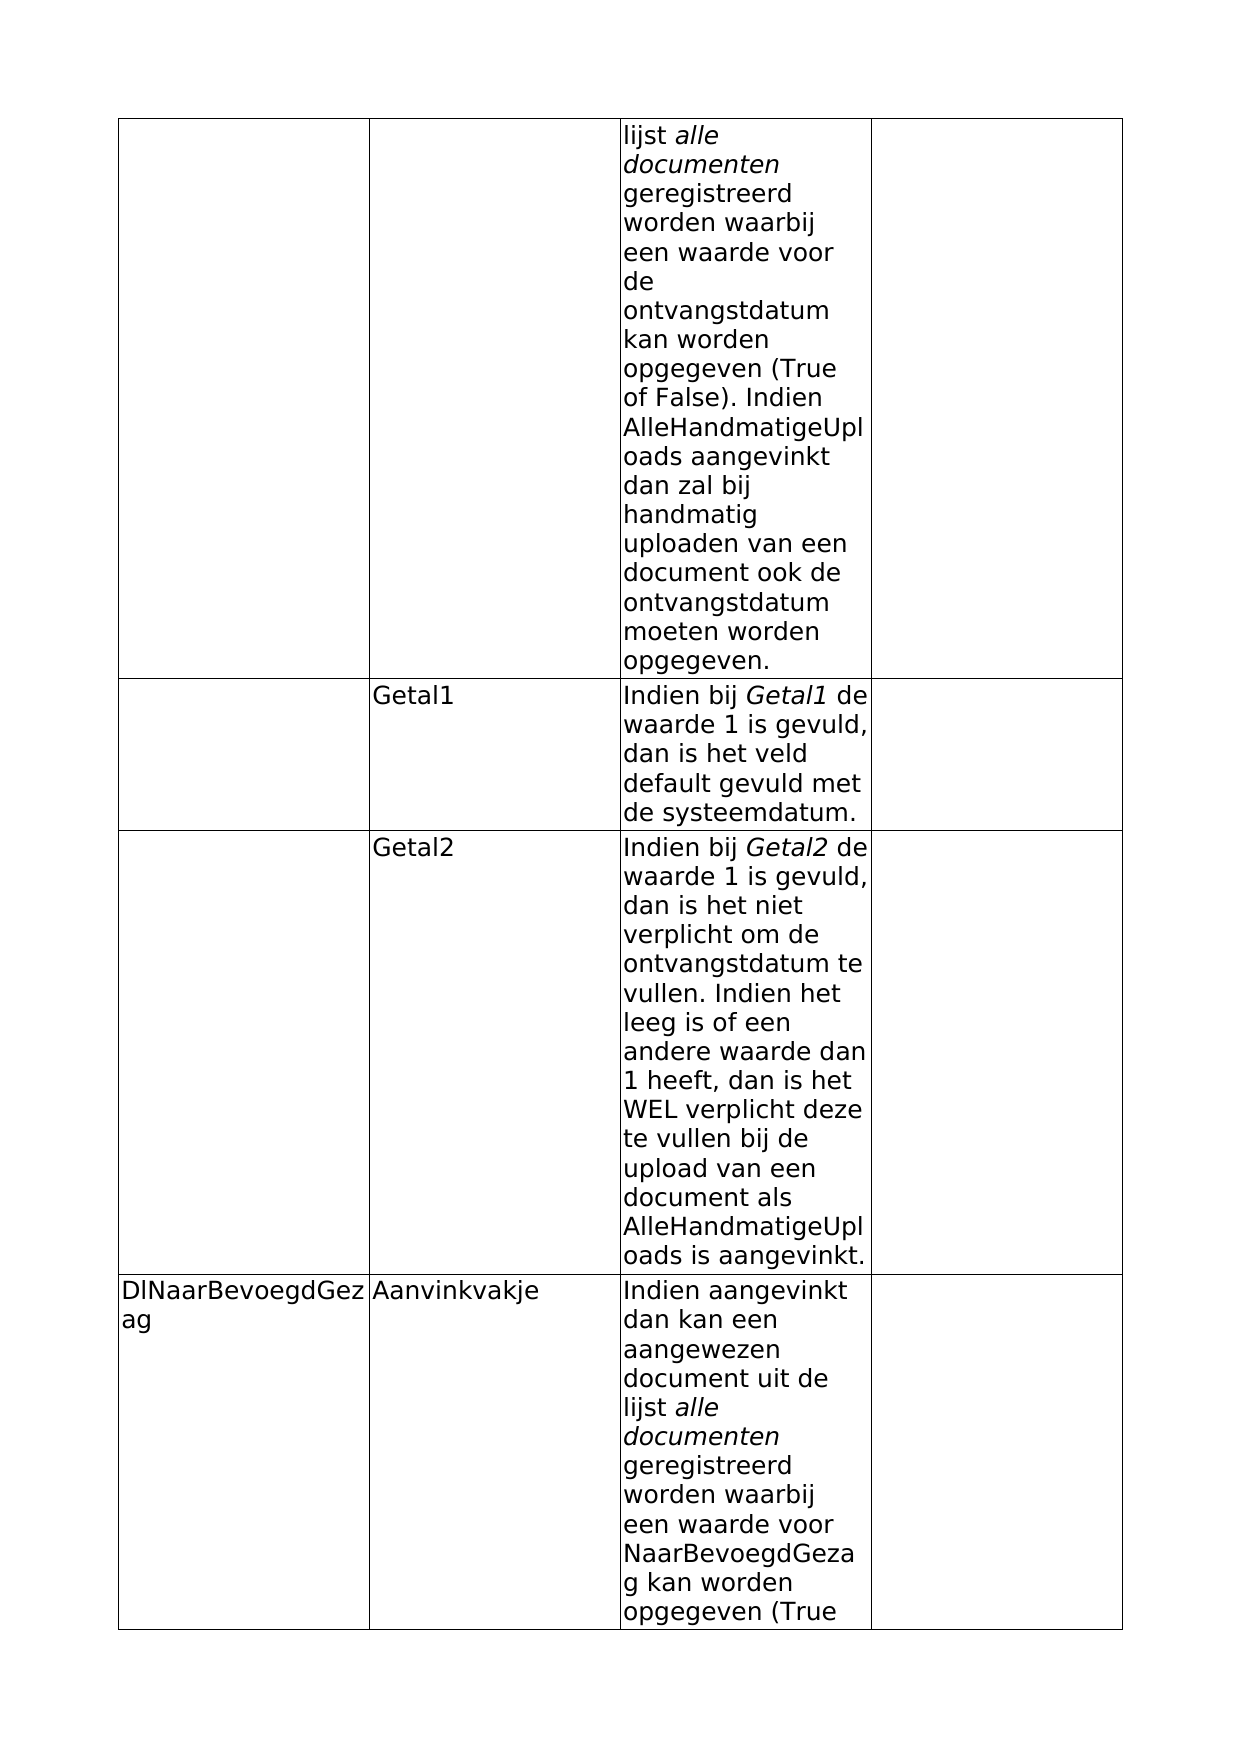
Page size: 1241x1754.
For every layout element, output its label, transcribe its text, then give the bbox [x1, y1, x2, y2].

table_cell [119, 679, 369, 830]
table_cell [872, 1275, 1122, 1629]
table_cell [872, 119, 1122, 678]
table_cell [370, 119, 620, 678]
table_cell Indien bij Getal1 de waarde 1 is gevuld, dan is het veld default gevuld met de systeemdatum. [621, 679, 871, 830]
table_cell [119, 119, 369, 678]
table_cell [872, 831, 1122, 1273]
table_cell [119, 831, 369, 1273]
table_cell [872, 679, 1122, 830]
table_cell Aanvinkvakje [370, 1275, 620, 1629]
table_cell lijst alle documenten geregistreerd worden waarbij een waarde voor de ontvangstdatum kan worden opgegeven (True of False). Indien AlleHandmatigeUploads aangevinkt dan zal bij handmatig uploaden van een document ook de ontvangstdatum moeten worden opgegeven. [621, 119, 871, 678]
table_cell Getal2 [370, 831, 620, 1273]
table_cell Getal1 [370, 679, 620, 830]
table_cell Indien aangevinkt dan kan een aangewezen document uit de lijst alle documenten geregistreerd worden waarbij een waarde voor NaarBevoegdGezag kan worden opgegeven (True [621, 1275, 871, 1629]
table_cell Indien bij Getal2 de waarde 1 is gevuld, dan is het niet verplicht om de ontvangstdatum te vullen. Indien het leeg is of een andere waarde dan 1 heeft, dan is het WEL verplicht deze te vullen bij de upload van een document als AlleHandmatigeUploads is aangevinkt. [621, 831, 871, 1273]
table_cell DlNaarBevoegdGezag [119, 1275, 369, 1629]
